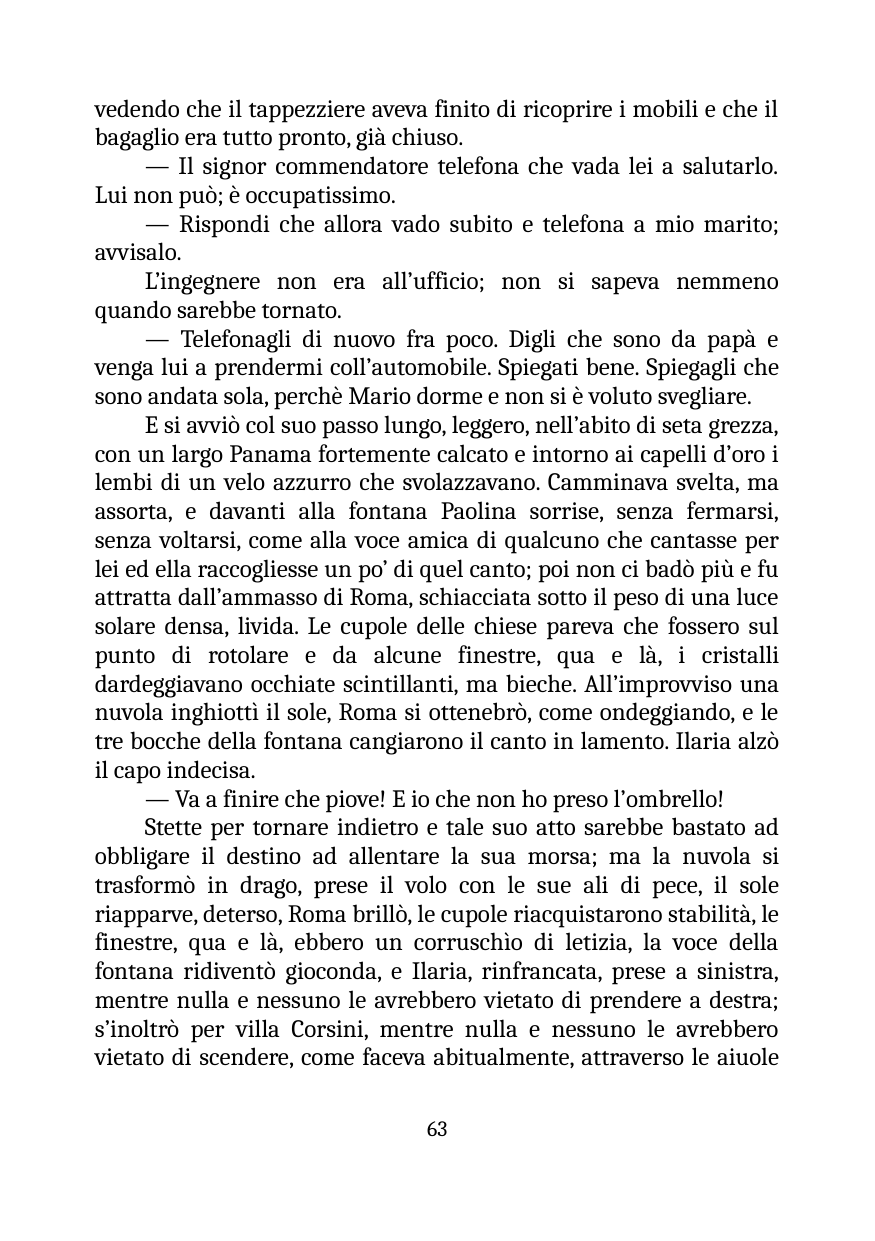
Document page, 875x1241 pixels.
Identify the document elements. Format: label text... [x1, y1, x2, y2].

text Stette per tornare indietro e tale suo atto sarebbe bastato ad obbligare il destino ad allentare la sua morsa; ma la nuvola si trasformò in drago, prese il volo con le sue ali di pece, il sole riapparve, deterso, Roma brillò, le cupole riacquistarono stabilità, le finestre, qua e là, ebbero un corruschìo di letizia, la voce della fontana ridiventò gioconda, e Ilaria, rinfrancata, prese a sinistra, mentre nulla e nessuno le avrebbero vietato di prendere a destra; s’inoltrò per villa Corsini, mentre nulla e nessuno le avrebbero vietato di scendere, come faceva abitualmente, attraverso le aiuole [94, 813, 779, 1072]
text — Rispondi che allora vado subito e telefona a mio marito; avvisalo. [94, 209, 779, 267]
text vedendo che il tappezziere aveva finito di ricoprire i mobili e che il bagaglio era tutto pronto, già chiuso. [94, 94, 779, 152]
text — Telefonagli di nuovo fra poco. Digli che sono da papà e venga lui a prendermi coll’automobile. Spiegati bene. Spiegagli che sono andata sola, perchè Mario dorme e non si è voluto svegliare. [94, 324, 779, 411]
text E si avviò col suo passo lungo, leggero, nell’abito di seta grezza, con un largo Panama fortemente calcato e intorno ai capelli d’oro i lembi di un velo azzurro che svolazzavano. Camminava svelta, ma assorta, e davanti alla fontana Paolina sorrise, senza fermarsi, senza voltarsi, come alla voce amica di qualcuno che cantasse per lei ed ella raccogliesse un po’ di quel canto; poi non ci badò più e fu attratta dall’ammasso di Roma, schiacciata sotto il peso di una luce solare densa, livida. Le cupole delle chiese pareva che fossero sul punto di rotolare e da alcune finestre, qua e là, i cristalli dardeggiavano occhiate scintillanti, ma bieche. All’improvviso una nuvola inghiottì il sole, Roma si ottenebrò, come ondeggiando, e le tre bocche della fontana cangiarono il canto in lamento. Ilaria alzò il capo indecisa. [94, 411, 779, 784]
text — Va a finire che piove! E io che non ho preso l’ombrello! [94, 784, 779, 813]
text L’ingegnere non era all’ufficio; non si sapeva nemmeno quando sarebbe tornato. [94, 267, 779, 324]
text — Il signor commendatore telefona che vada lei a salutarlo. Lui non può; è occupatissimo. [94, 152, 779, 209]
